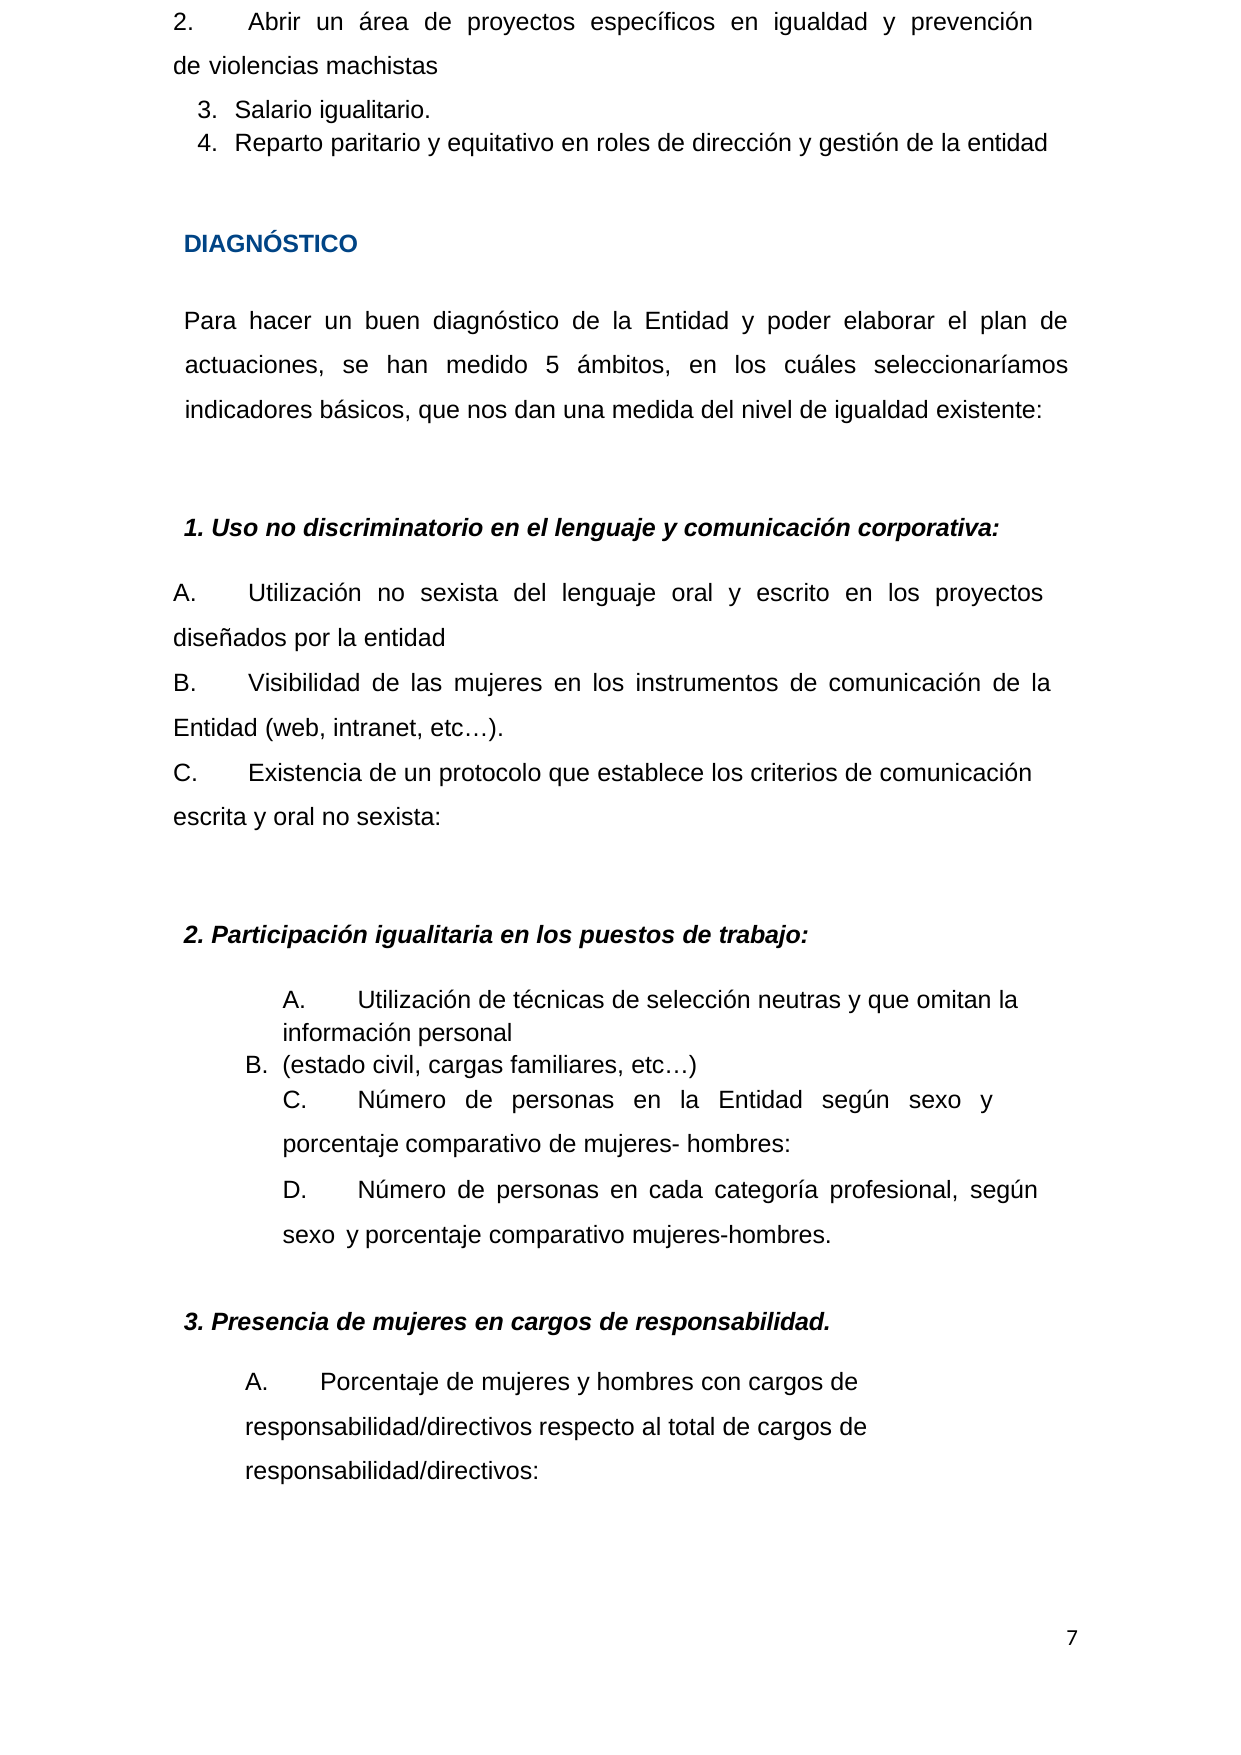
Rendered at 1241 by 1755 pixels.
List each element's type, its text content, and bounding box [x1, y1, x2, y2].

list Número de personas en la Entidad según sexo y porcentaje comparativo de mujeres- hombres: [282, 1084, 1053, 1158]
list Utilización de técnicas de selección neutras y que omitan la información personal [282, 986, 1063, 1047]
list Visibilidad de las mujeres en los instrumentos de comunicación de la Entidad (web, intranet, etc…). [173, 668, 1062, 742]
text Para hacer un buen diagnóstico de la Entidad y poder elaborar el plan de actuaciones, se han medido 5 ámbitos, en los cuáles seleccionaríamos indicadores básicos, que nos dan una medida del nivel de igualdad existente: [183, 306, 1068, 424]
subtitle DIAGNÓSTICO [183, 229, 1088, 258]
list Utilización no sexista del lenguaje oral y escrito en los proyectos diseñados por la entidad [173, 578, 1055, 652]
list (estado civil, cargas familiares, etc…) [245, 1051, 1088, 1079]
list Presencia de mujeres en cargos de responsabilidad. [183, 1307, 1088, 1335]
list Porcentaje de mujeres y hombres con cargos de responsabilidad/directivos respecto al total de cargos de responsabilidad/directivos: [245, 1367, 1064, 1484]
list Participación igualitaria en los puestos de trabajo: [183, 921, 1088, 949]
list Uso no discriminatorio en el lenguaje y comunicación corporativa: [183, 513, 1088, 542]
list Salario igualitario. [197, 95, 1088, 124]
list Existencia de un protocolo que establece los criterios de comunicación escrita y oral no sexista: [173, 758, 1043, 831]
list Número de personas en cada categoría profesional, según sexo y porcentaje comparativo mujeres-hombres. [282, 1175, 1051, 1248]
list Reparto paritario y equitativo en roles de dirección y gestión de la entidad [197, 128, 1088, 157]
list Abrir un área de proyectos específicos en igualdad y prevención de violencias machistas [173, 7, 1063, 79]
